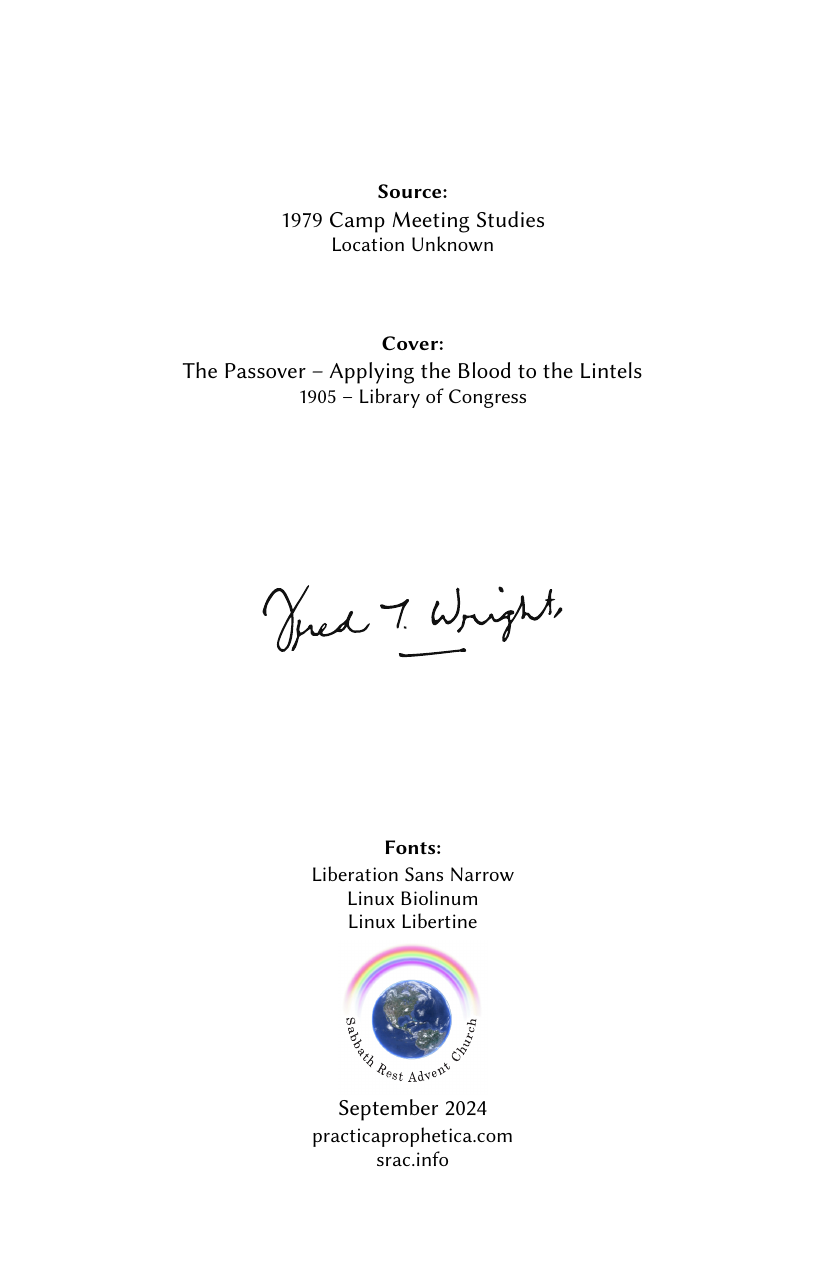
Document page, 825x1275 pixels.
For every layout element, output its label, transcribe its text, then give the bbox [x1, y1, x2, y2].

text Fonts: [75, 836, 750, 859]
text srac.info [75, 1148, 750, 1172]
text Cover: [75, 332, 750, 355]
text 1979 Camp Meeting Studies [75, 207, 750, 233]
text Liberation Sans Narrow [75, 863, 750, 886]
text Source: [75, 180, 750, 204]
text Linux Biolinum [75, 886, 750, 910]
text The Passover – Applying the Blood to the Lintels [75, 358, 750, 384]
text Linux Libertine [75, 910, 750, 934]
text Location Unknown [75, 233, 750, 257]
text practicaprophetica.com [75, 1124, 750, 1148]
text September 2024 [75, 934, 750, 1121]
text 1905 – Library of Congress [75, 384, 750, 408]
